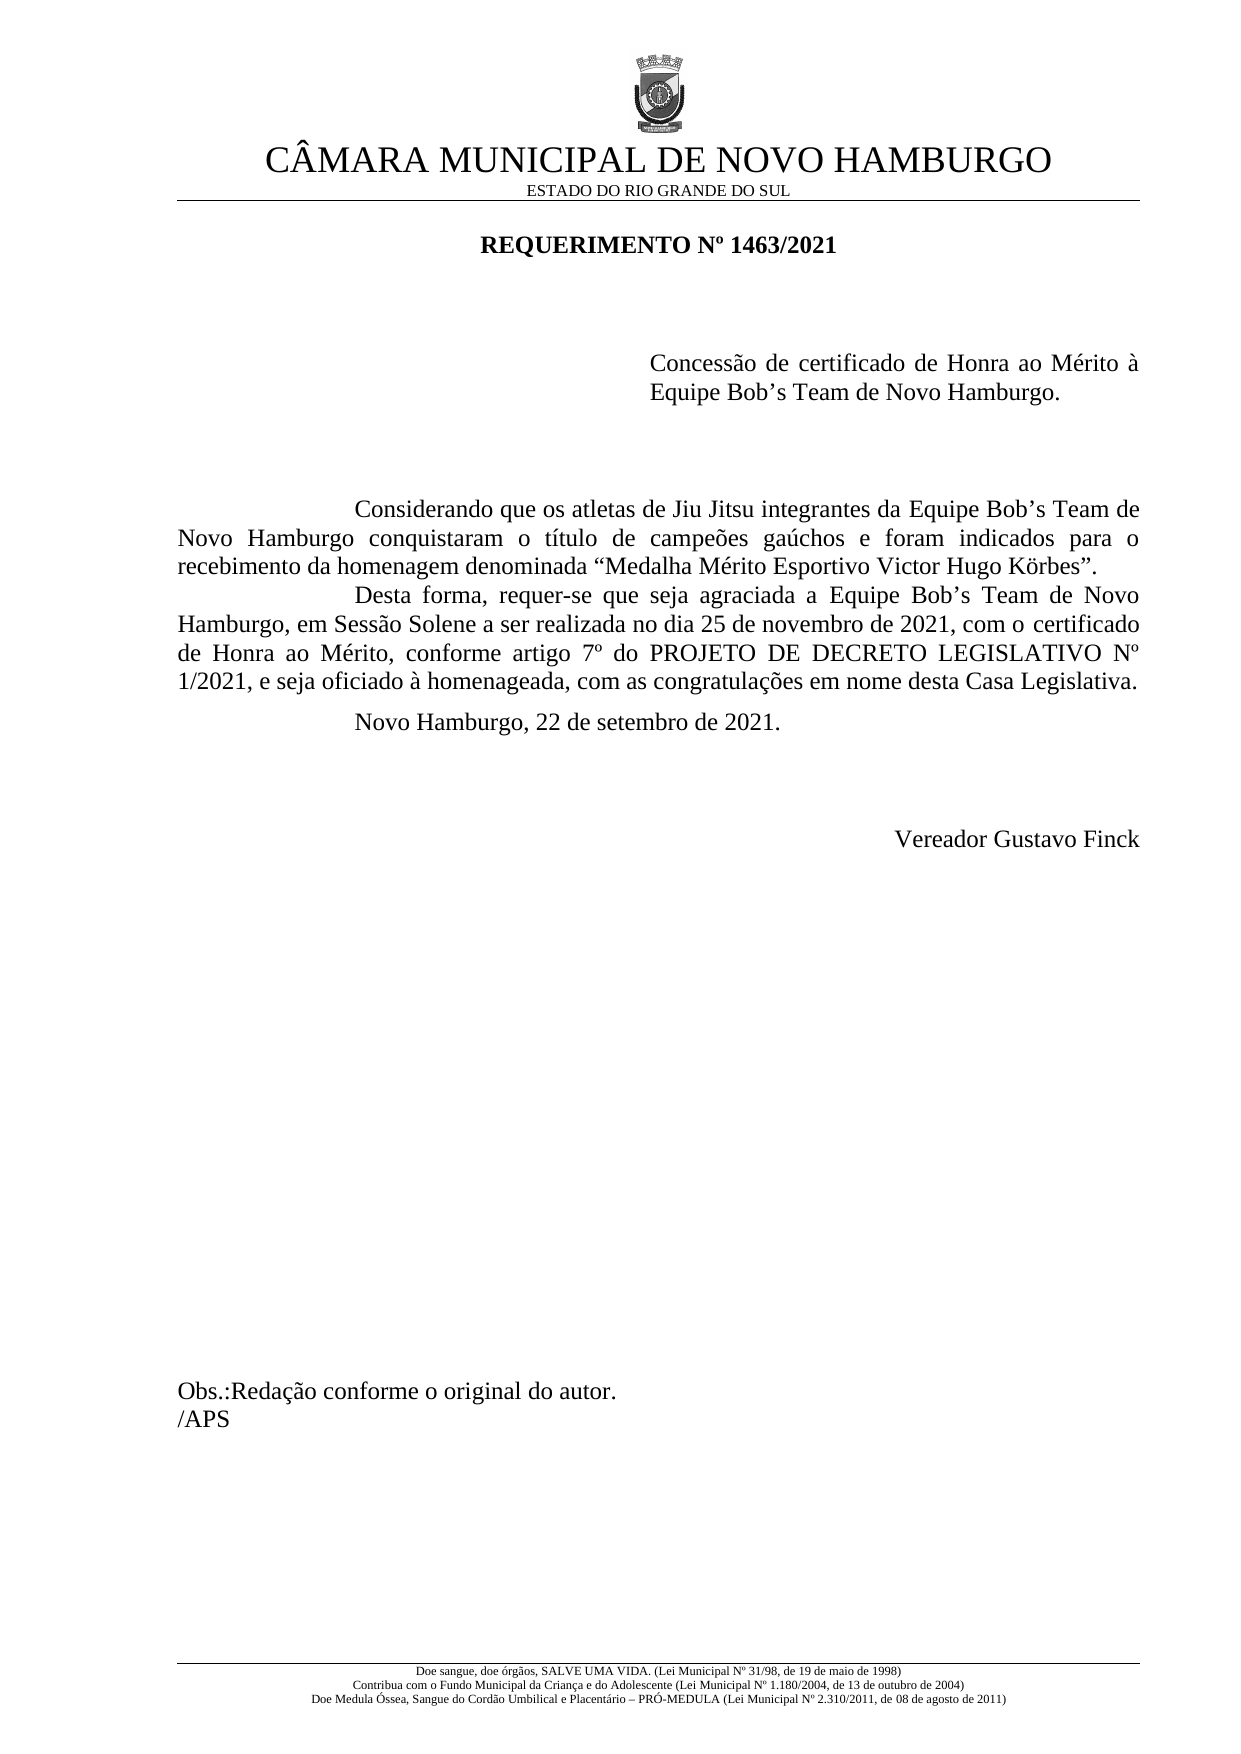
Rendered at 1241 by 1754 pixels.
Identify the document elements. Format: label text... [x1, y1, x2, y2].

text Vereador Gustavo Finck [649, 824, 1140, 853]
text Concessão de certificado de Honra ao Mérito à Equipe Bob’s Team de Novo Hamburgo. [649, 348, 1140, 405]
text Obs.:Redação conforme o original do autor. [177, 1376, 1140, 1404]
text /APS [177, 1404, 1140, 1433]
text Considerando que os atletas de Jiu Jitsu integrantes da Equipe Bob’s Team de Novo Hamburgo conquistaram o título de campeões gaúchos e foram indicados para o recebimento da homenagem denominada “Medalha Mérito Esportivo Victor Hugo Körbes”. [177, 494, 1140, 580]
text Desta forma, requer-se que seja agraciada a Equipe Bob’s Team de Novo Hamburgo, em Sessão Solene a ser realizada no dia 25 de novembro de 2021, com o certificado de Honra ao Mérito, conforme artigo 7º do PROJETO DE DECRETO LEGISLATIVO Nº 1/2021, e seja oficiado à homenageada, com as congratulações em nome desta Casa Legislativa. [177, 580, 1140, 695]
text Novo Hamburgo, 22 de setembro de 2021. [177, 707, 1140, 736]
text REQUERIMENTO Nº 1463/2021 [177, 231, 1140, 259]
